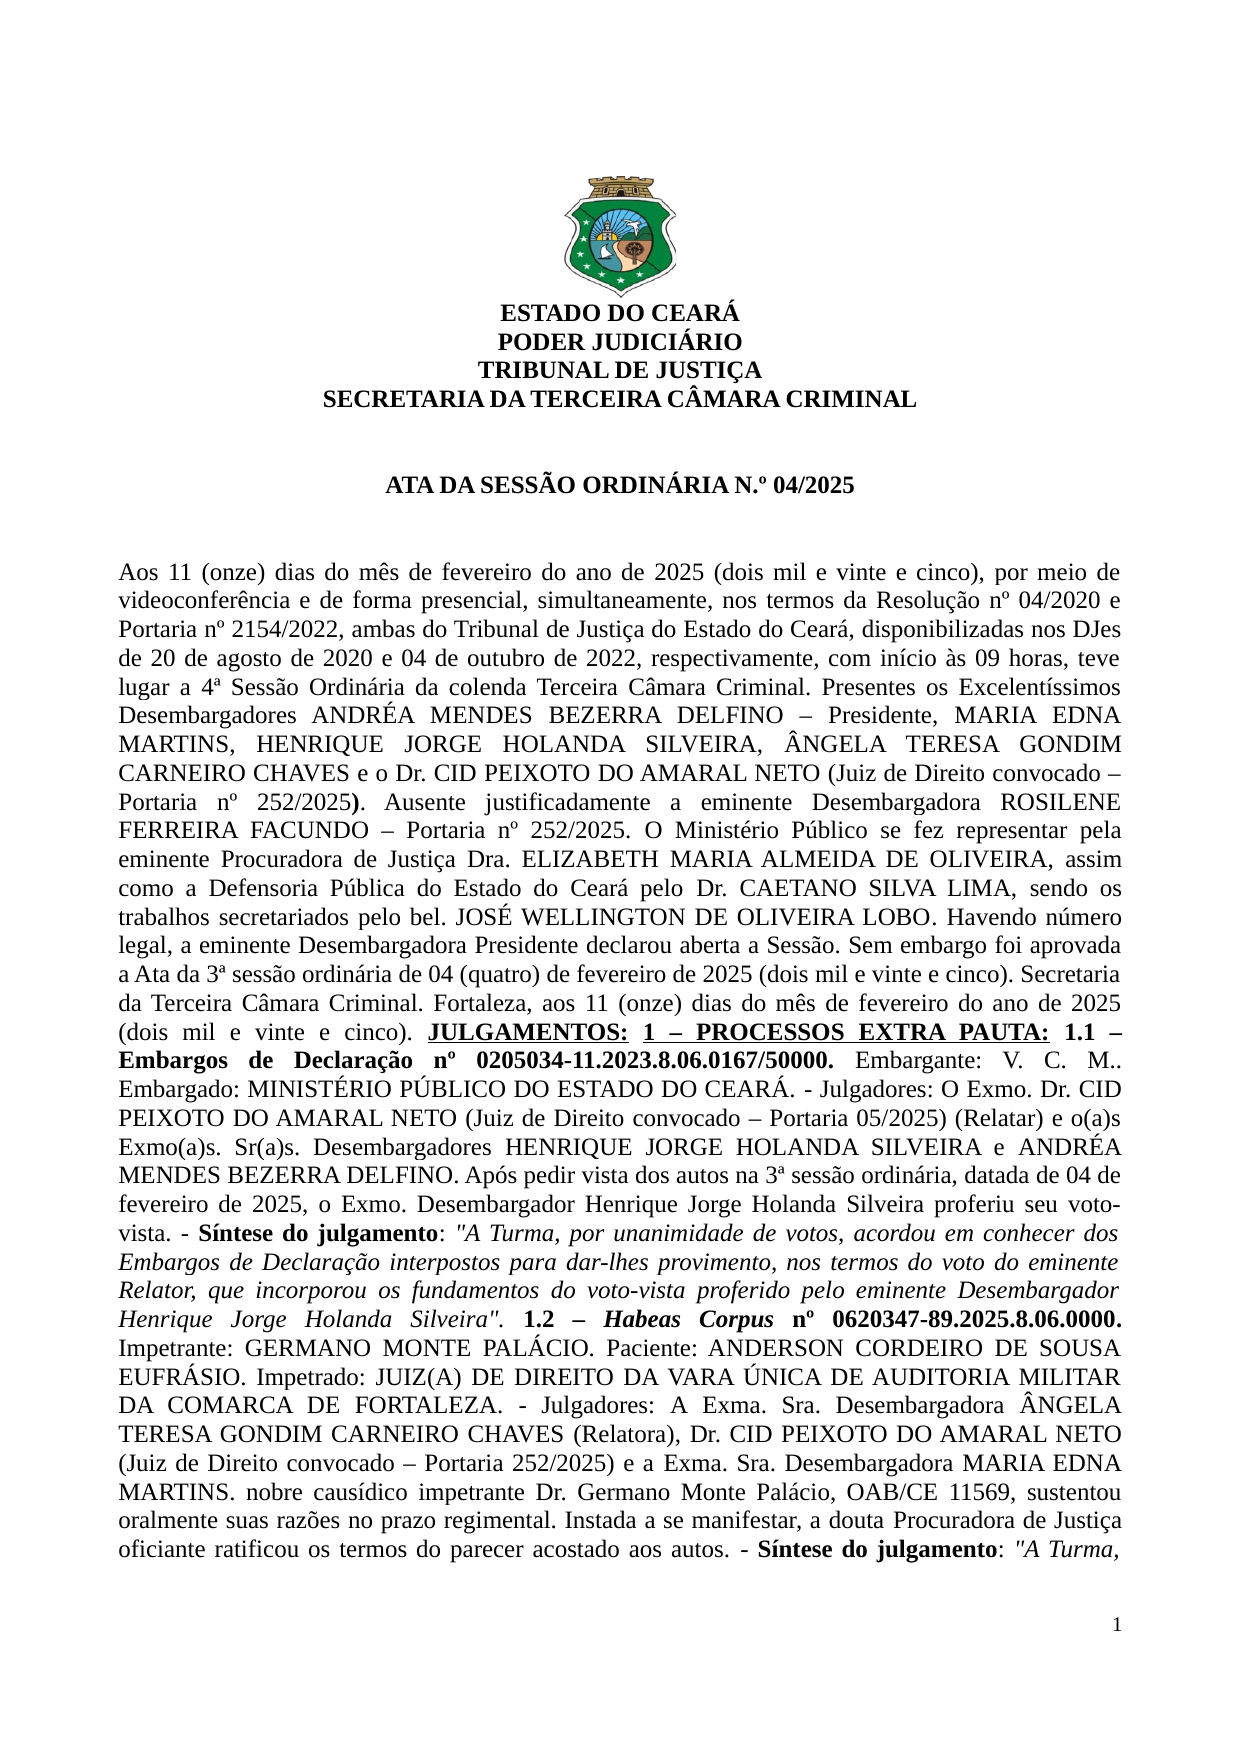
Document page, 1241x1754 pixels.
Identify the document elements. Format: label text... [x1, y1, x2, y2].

picture [564, 176, 677, 298]
text PODER JUDICIÁRIO [118, 327, 1122, 355]
text ATA DA SESSÃO ORDINÁRIA N.º 04/2025 [118, 470, 1122, 499]
text ESTADO DO CEARÁ [118, 298, 1122, 327]
text TRIBUNAL DE JUSTIÇA [118, 355, 1122, 384]
text Aos 11 (onze) dias do mês de fevereiro do ano de 2025 (dois mil e vinte e cinco), por meio de videoconferência e de forma presencial, simultaneamente, nos termos da Resolução nº 04/2020 e Portaria nº 2154/2022, ambas do Tribunal de Justiça do Estado do Ceará, disponibilizadas nos DJes de 20 de agosto de 2020 e 04 de outubro de 2022, respectivamente, com início às 09 horas, teve lugar a 4ª Sessão Ordinária da colenda Terceira Câmara Criminal. Presentes os Excelentíssimos Desembargadores ANDRÉA MENDES BEZERRA DELFINO – Presidente, MARIA EDNA MARTINS, HENRIQUE JORGE HOLANDA SILVEIRA, ÂNGELA TERESA GONDIM CARNEIRO CHAVES e o Dr. CID PEIXOTO DO AMARAL NETO (Juiz de Direito convocado – Portaria nº 252/2025). Ausente justificadamente a eminente Desembargadora ROSILENE FERREIRA FACUNDO – Portaria nº 252/2025. O Ministério Público se fez representar pela eminente Procuradora de Justiça Dra. ELIZABETH MARIA ALMEIDA DE OLIVEIRA, assim como a Defensoria Pública do Estado do Ceará pelo Dr. CAETANO SILVA LIMA, sendo os trabalhos secretariados pelo bel. JOSÉ WELLINGTON DE OLIVEIRA LOBO. Havendo número legal, a eminente Desembargadora Presidente declarou aberta a Sessão. Sem embargo foi aprovada a Ata da 3ª sessão ordinária de 04 (quatro) de fevereiro de 2025 (dois mil e vinte e cinco). Secretaria da Terceira Câmara Criminal. Fortaleza, aos 11 (onze) dias do mês de fevereiro do ano de 2025 (dois mil e vinte e cinco). JULGAMENTOS: 1 – PROCESSOS EXTRA PAUTA: 1.1 – Embargos de Declaração nº 0205034-11.2023.8.06.0167/50000. Embargante: V. C. M.. Embargado: MINISTÉRIO PÚBLICO DO ESTADO DO CEARÁ. - Julgadores: O Exmo. Dr. CID PEIXOTO DO AMARAL NETO (Juiz de Direito convocado – Portaria 05/2025) (Relatar) e o(a)s Exmo(a)s. Sr(a)s. Desembargadores HENRIQUE JORGE HOLANDA SILVEIRA e ANDRÉA MENDES BEZERRA DELFINO. Após pedir vista dos autos na 3ª sessão ordinária, datada de 04 de fevereiro de 2025, o Exmo. Desembargador Henrique Jorge Holanda Silveira proferiu seu voto-vista. - Síntese do julgamento: "A Turma, por unanimidade de votos, acordou em conhecer dos Embargos de Declaração interpostos para dar-lhes provimento, nos termos do voto do eminente Relator, que incorporou os fundamentos do voto-vista proferido pelo eminente Desembargador Henrique Jorge Holanda Silveira". 1.2 – Habeas Corpus nº 0620347-89.2025.8.06.0000. Impetrante: GERMANO MONTE PALÁCIO. Paciente: ANDERSON CORDEIRO DE SOUSA EUFRÁSIO. Impetrado: JUIZ(A) DE DIREITO DA VARA ÚNICA DE AUDITORIA MILITAR DA COMARCA DE FORTALEZA. - Julgadores: A Exma. Sra. Desembargadora ÂNGELA TERESA GONDIM CARNEIRO CHAVES (Relatora), Dr. CID PEIXOTO DO AMARAL NETO (Juiz de Direito convocado – Portaria 252/2025) e a Exma. Sra. Desembargadora MARIA EDNA MARTINS. nobre causídico impetrante Dr. Germano Monte Palácio, OAB/CE 11569, sustentou oralmente suas razões no prazo regimental. Instada a se manifestar, a douta Procuradora de Justiça oficiante ratificou os termos do parecer acostado aos autos. - Síntese do julgamento: "A Turma, [118, 557, 1122, 1563]
text SECRETARIA DA TERCEIRA CÂMARA CRIMINAL [118, 384, 1122, 413]
